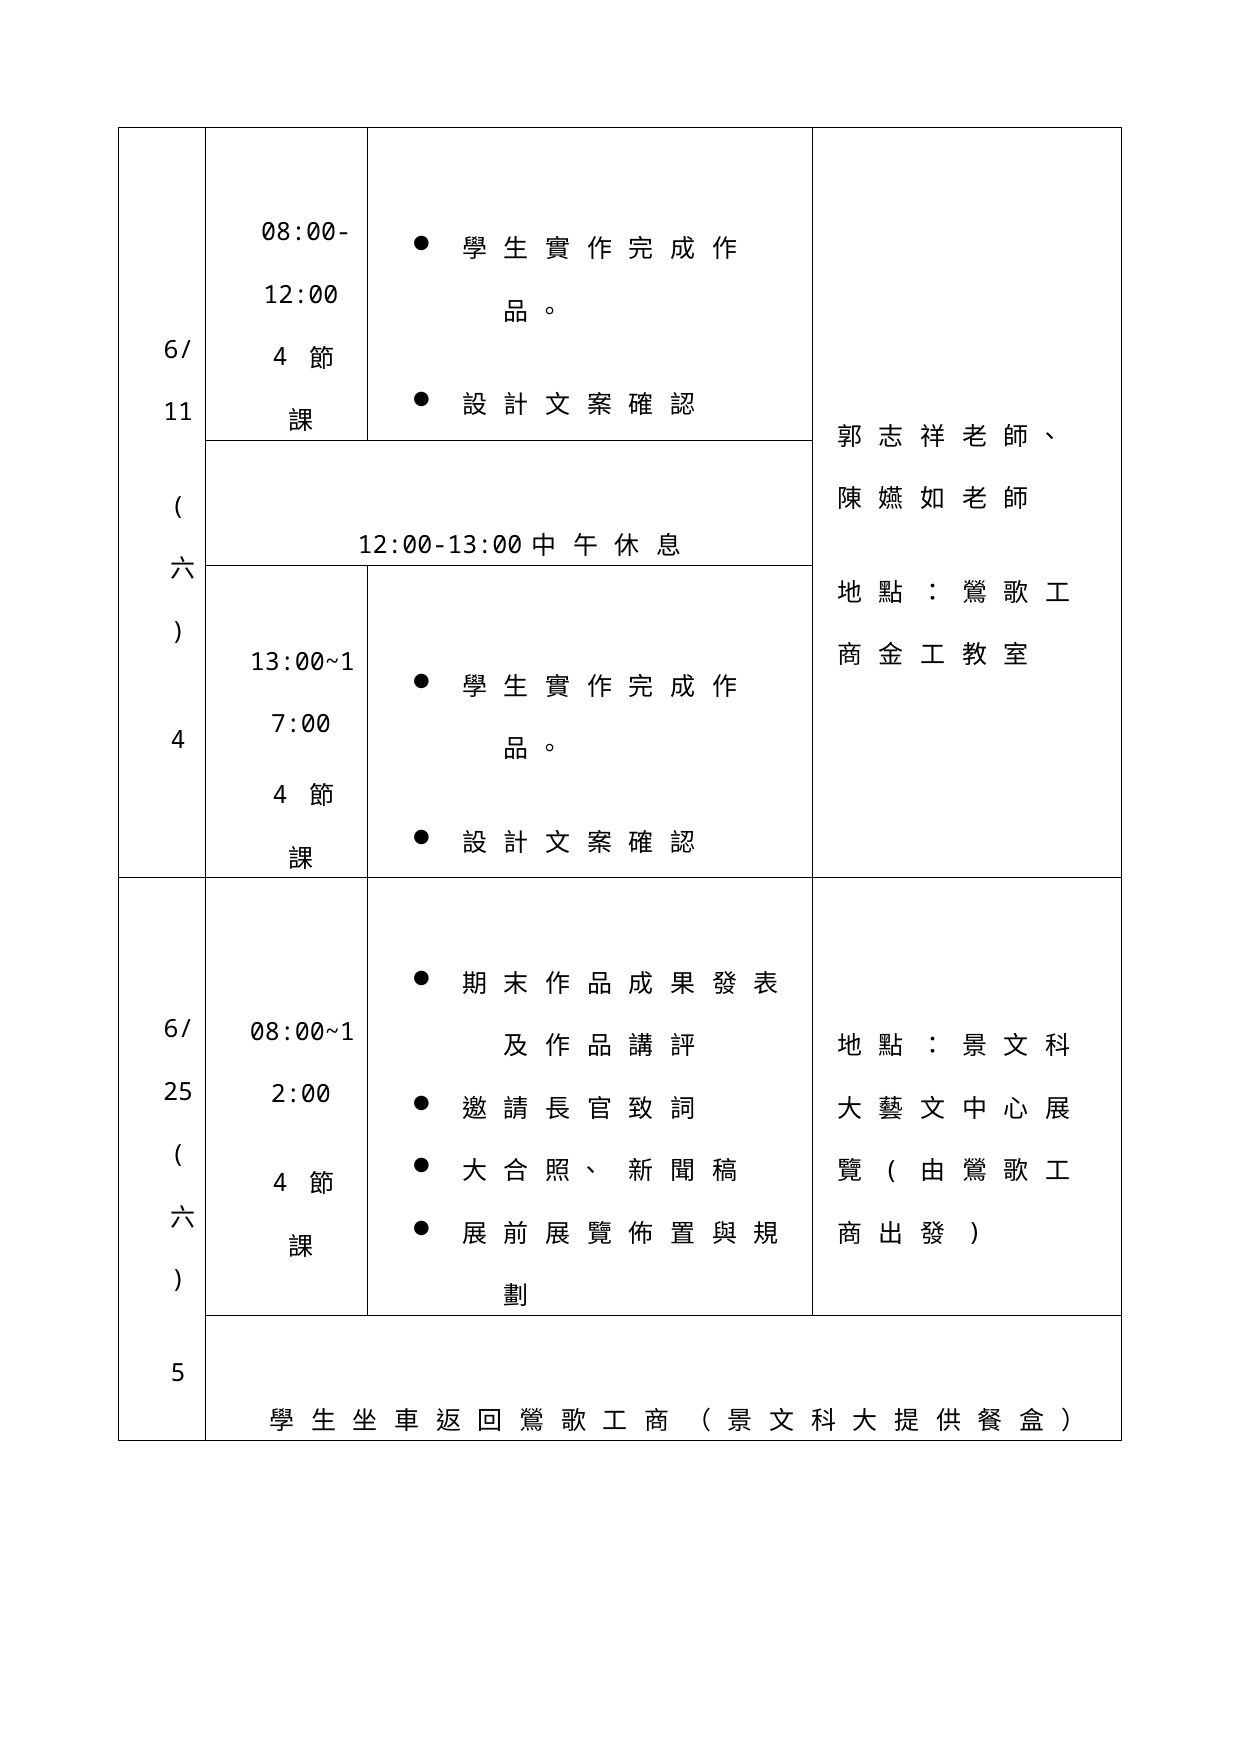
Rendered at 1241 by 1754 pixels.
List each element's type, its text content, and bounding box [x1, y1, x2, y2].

table_cell 12:00-13:00中午休息 [206, 441, 812, 564]
table_cell 6/25 (六) 5 [119, 878, 205, 1439]
table_cell 學生實作完成作品。 設計文案確認 [368, 566, 812, 877]
table_cell 學生坐車返回鶯歌工商（景文科大提供餐盒） [206, 1316, 1121, 1439]
table_cell 學生實作完成作品。 設計文案確認 [368, 128, 812, 439]
table_cell 郭志祥老師、陳嬿如老師 地點：鶯歌工商金工教室 [813, 128, 1121, 877]
table_cell 08:00~12:00 4節課 [206, 878, 367, 1314]
table_cell 08:00-12:00 4節課 [206, 128, 367, 439]
table_cell 期末作品成果發表及作品講評 邀請長官致詞 大合照、新聞稿 展前展覽佈置與規劃 [368, 878, 812, 1314]
table_cell 13:00~17:00 4節課 [206, 566, 367, 877]
table_cell 6/11 (六) 4 [119, 128, 205, 877]
table_cell 地點：景文科大藝文中心展覽(由鶯歌工商出發) [813, 878, 1121, 1314]
